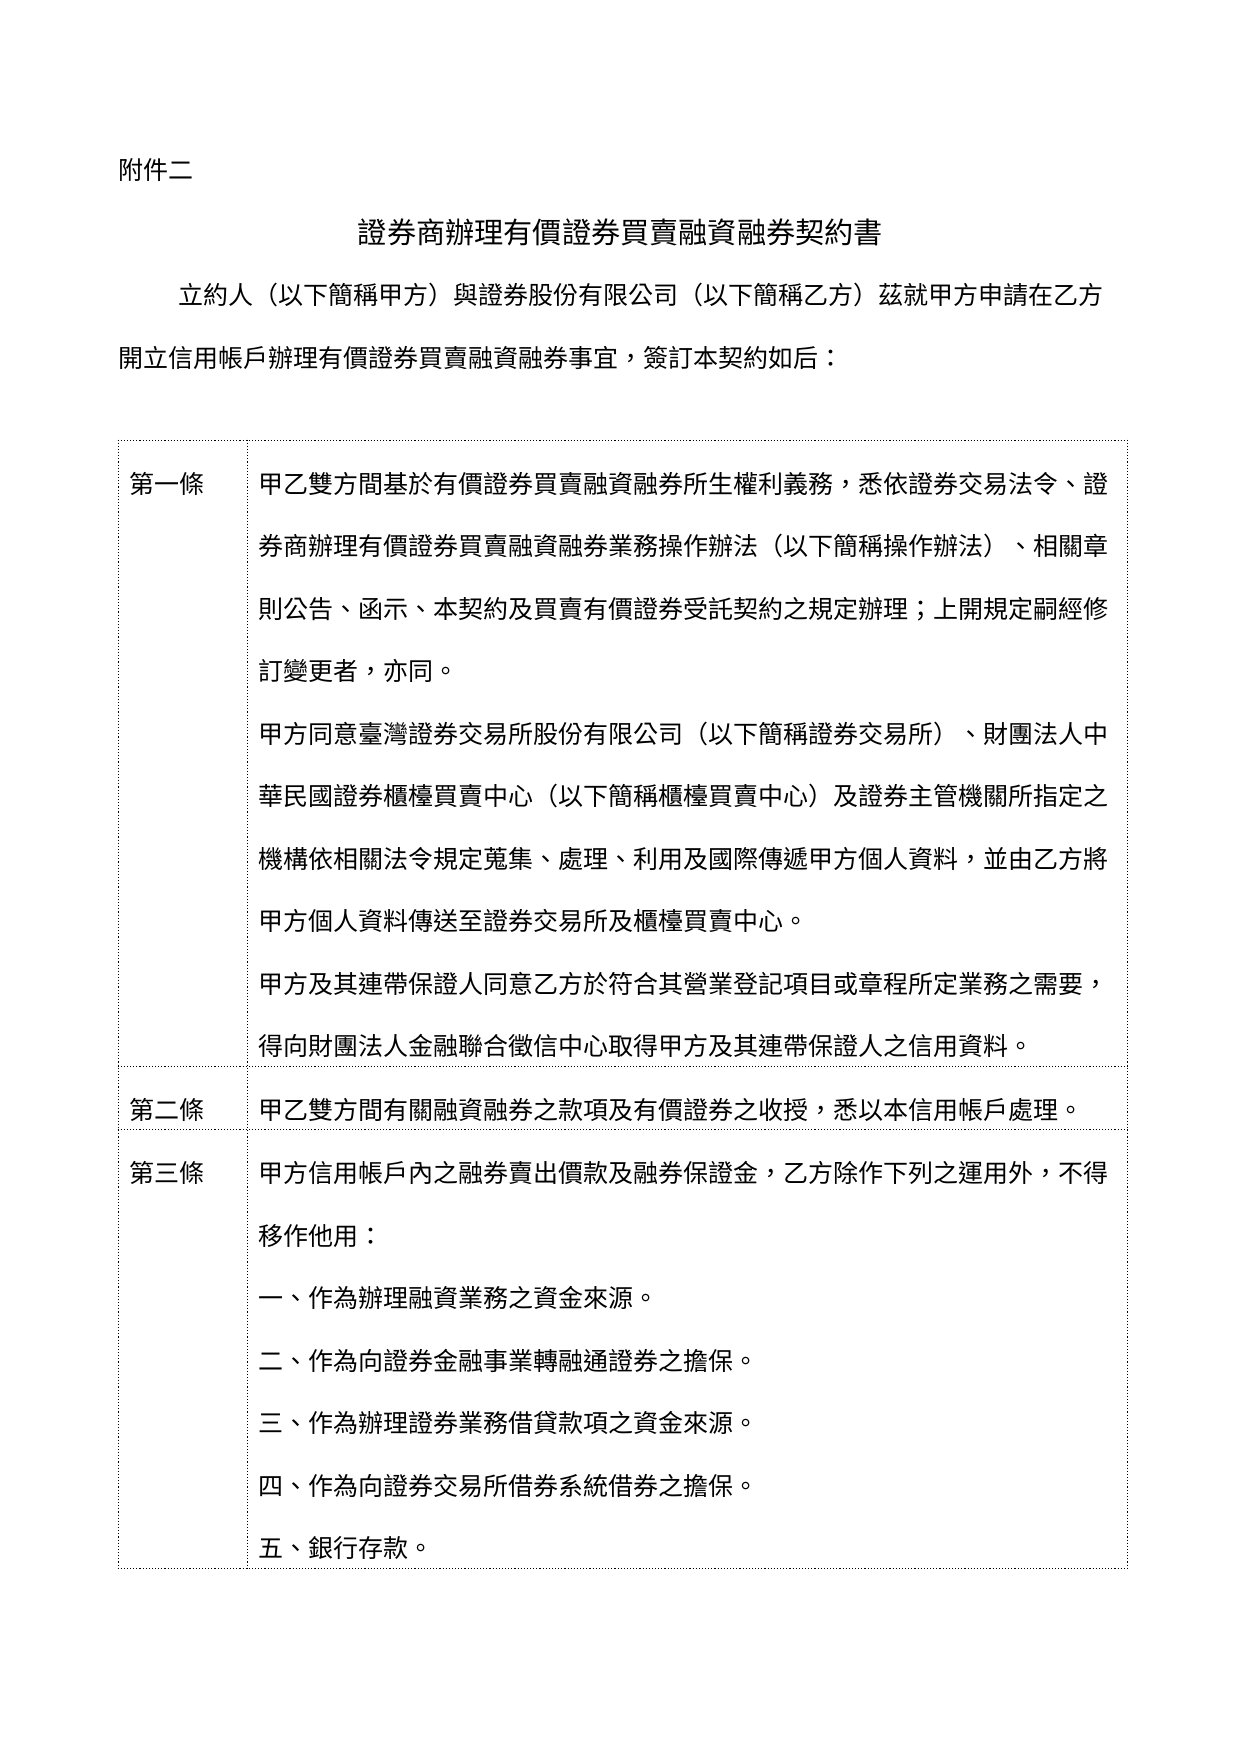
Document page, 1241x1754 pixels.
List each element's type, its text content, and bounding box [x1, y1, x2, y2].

table_header 第一條 [118, 440, 247, 1066]
text 證券商辦理有價證券買賣融資融券契約書 [118, 189, 1122, 252]
table_cell 甲乙雙方間有關融資融券之款項及有價證券之收授，悉以本信用帳戶處理。 [248, 1066, 1128, 1129]
table_cell 第二條 [118, 1066, 247, 1129]
table_cell 第三條 [118, 1129, 247, 1568]
text 附件二 [118, 127, 1122, 189]
text 立約人（以下簡稱甲方）與證券股份有限公司（以下簡稱乙方）茲就甲方申請在乙方開立信用帳戶辦理有價證券買賣融資融券事宜，簽訂本契約如后： [118, 252, 1122, 377]
table_cell 甲方信用帳戶內之融券賣出價款及融券保證金，乙方除作下列之運用外，不得移作他用： 一、作為辦理融資業務之資金來源。 二、作為向證券金融事業轉融通證券之擔保。 三、作為辦理證券業務借貸款項之資金來源。 四、作為向證券交易所借券系統借券之擔保。 五、銀行存款。 [248, 1129, 1128, 1568]
table_header 甲乙雙方間基於有價證券買賣融資融券所生權利義務，悉依證券交易法令、證券商辦理有價證券買賣融資融券業務操作辦法（以下簡稱操作辦法）、相關章則公告、函示、本契約及買賣有價證券受託契約之規定辦理；上開規定嗣經修訂變更者，亦同。 甲方同意臺灣證券交易所股份有限公司（以下簡稱證券交易所）、財團法人中華民國證券櫃檯買賣中心（以下簡稱櫃檯買賣中心）及證券主管機關所指定之機構依相關法令規定蒐集、處理、利用及國際傳遞甲方個人資料，並由乙方將甲方個人資料傳送至證券交易所及櫃檯買賣中心。 甲方及其連帶保證人同意乙方於符合其營業登記項目或章程所定業務之需要，得向財團法人金融聯合徵信中心取得甲方及其連帶保證人之信用資料。 [248, 440, 1128, 1066]
